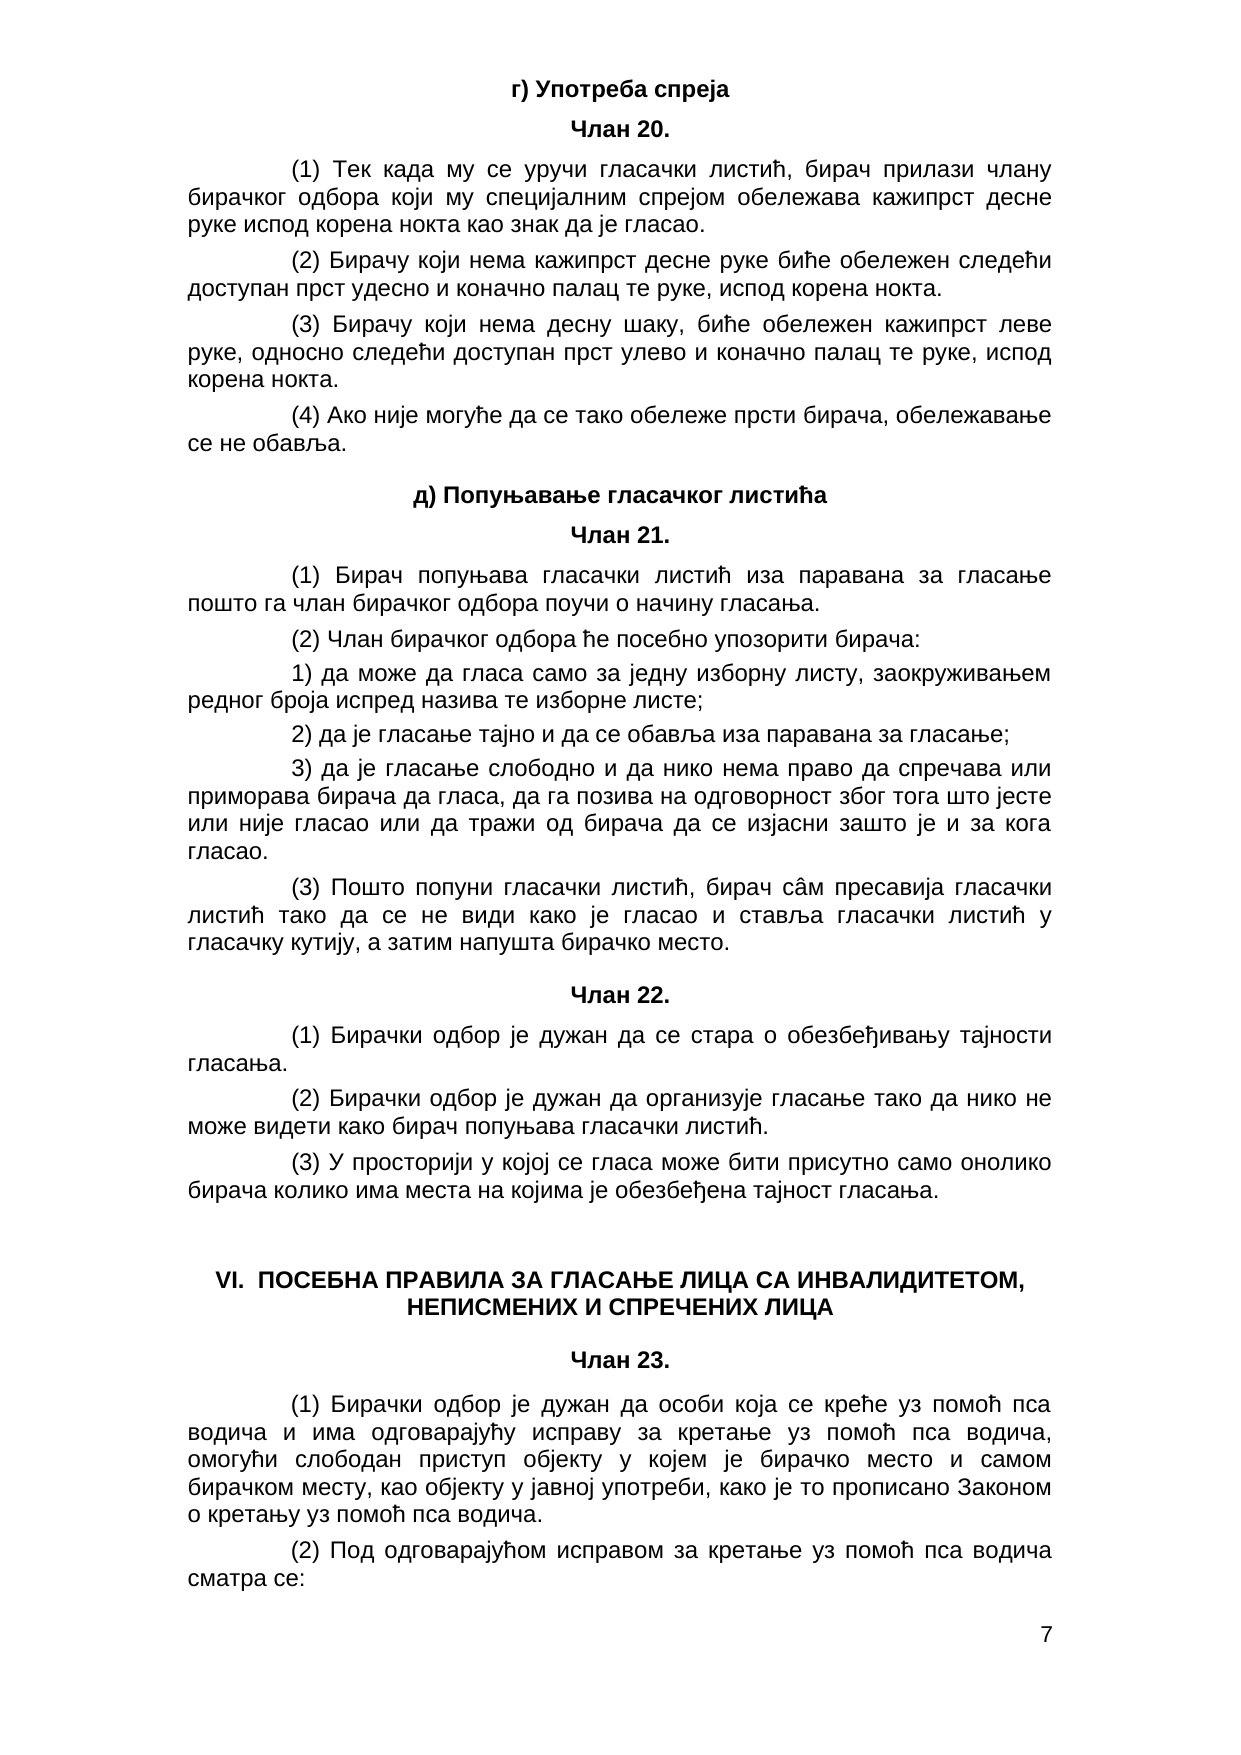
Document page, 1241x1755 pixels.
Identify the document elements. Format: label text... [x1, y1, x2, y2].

text (1) Бирач попуњава гласачки листић иза паравана за гласање пошто га члан бирачког одбора поучи о начину гласања. [187, 561, 1053, 617]
text 3) да је гласање слободно и да нико нема право да спречава или приморава бирача да гласа, да га позива на одговорност због тога што јесте или није гласао или да тражи од бирача да се изјасни зашто је и за кога гласао. [187, 754, 1053, 864]
text VI. ПОСЕБНА ПРАВИЛА ЗА ГЛАСАЊЕ ЛИЦА СА ИНВАЛИДИТЕТОМ, НЕПИСМЕНИХ И СПРЕЧЕНИХ ЛИЦА [187, 1266, 1053, 1321]
text 1) да може да гласа само за једну изборну листу, заокруживањем редног броја испред назива те изборне листе; [187, 659, 1053, 714]
text (2) Члан бирачког одбора ће посебно упозорити бирача: [187, 625, 1053, 653]
text (4) Ако није могуће да се тако обележе прсти бирача, обележавање се не обавља. [187, 401, 1053, 456]
text (1) Тек када му се уручи гласачки листић, бирач прилази члану бирачког одбора који му специјалним спрејом обележава кажипрст десне руке испод корена нокта као знак да је гласао. [187, 155, 1053, 238]
text (2) Бирачу који нема кажипрст десне руке биће обележен следећи доступан прст удесно и коначно палац те руке, испод корена нокта. [187, 246, 1053, 302]
text д) Попуњавање гласачког листића [187, 481, 1053, 509]
text (2) Бирачки одбор је дужан да организује гласање тако да нико не може видети како бирач попуњава гласачки листић. [187, 1084, 1053, 1139]
text (3) У просторији у којој се гласа може бити присутно само онолико бирача колико има места на којима је обезбеђена тајност гласања. [187, 1148, 1053, 1203]
text 2) да је гласање тајно и да се обавља иза паравана за гласање; [187, 720, 1053, 748]
text г) Употреба спреја [187, 75, 1053, 103]
text (1) Бирачки одбор је дужан да се стара о обезбеђивању тајности гласања. [187, 1021, 1053, 1076]
text Члан 23. [187, 1346, 1053, 1373]
text (3) Бирачу који нема десну шаку, биће обележен кажипрст леве руке, односно следећи доступан прст улево и коначно палац те руке, испод корена нокта. [187, 310, 1053, 393]
text Члан 21. [187, 521, 1053, 549]
text Члан 20. [187, 115, 1053, 143]
text Члан 22. [187, 981, 1053, 1008]
text (2) Под одговарајућом исправом за кретање уз помоћ пса водича сматра се: [187, 1536, 1053, 1592]
text (1) Бирачки одбор је дужан да особи која се креће уз помоћ пса водича и има одговарајућу исправу за кретање уз помоћ пса водича, омогући слободан приступ објекту у којем је бирачко место и самом бирачком месту, као објекту у јавној употреби, како је то прописано Законом о кретању уз помоћ пса водича. [187, 1390, 1053, 1528]
text (3) Пошто попуни гласачки листић, бирач сâм пресавија гласачки листић тако да се не види како је гласао и ставља гласачки листић у гласачку кутију, а затим напушта бирачко место. [187, 873, 1053, 956]
